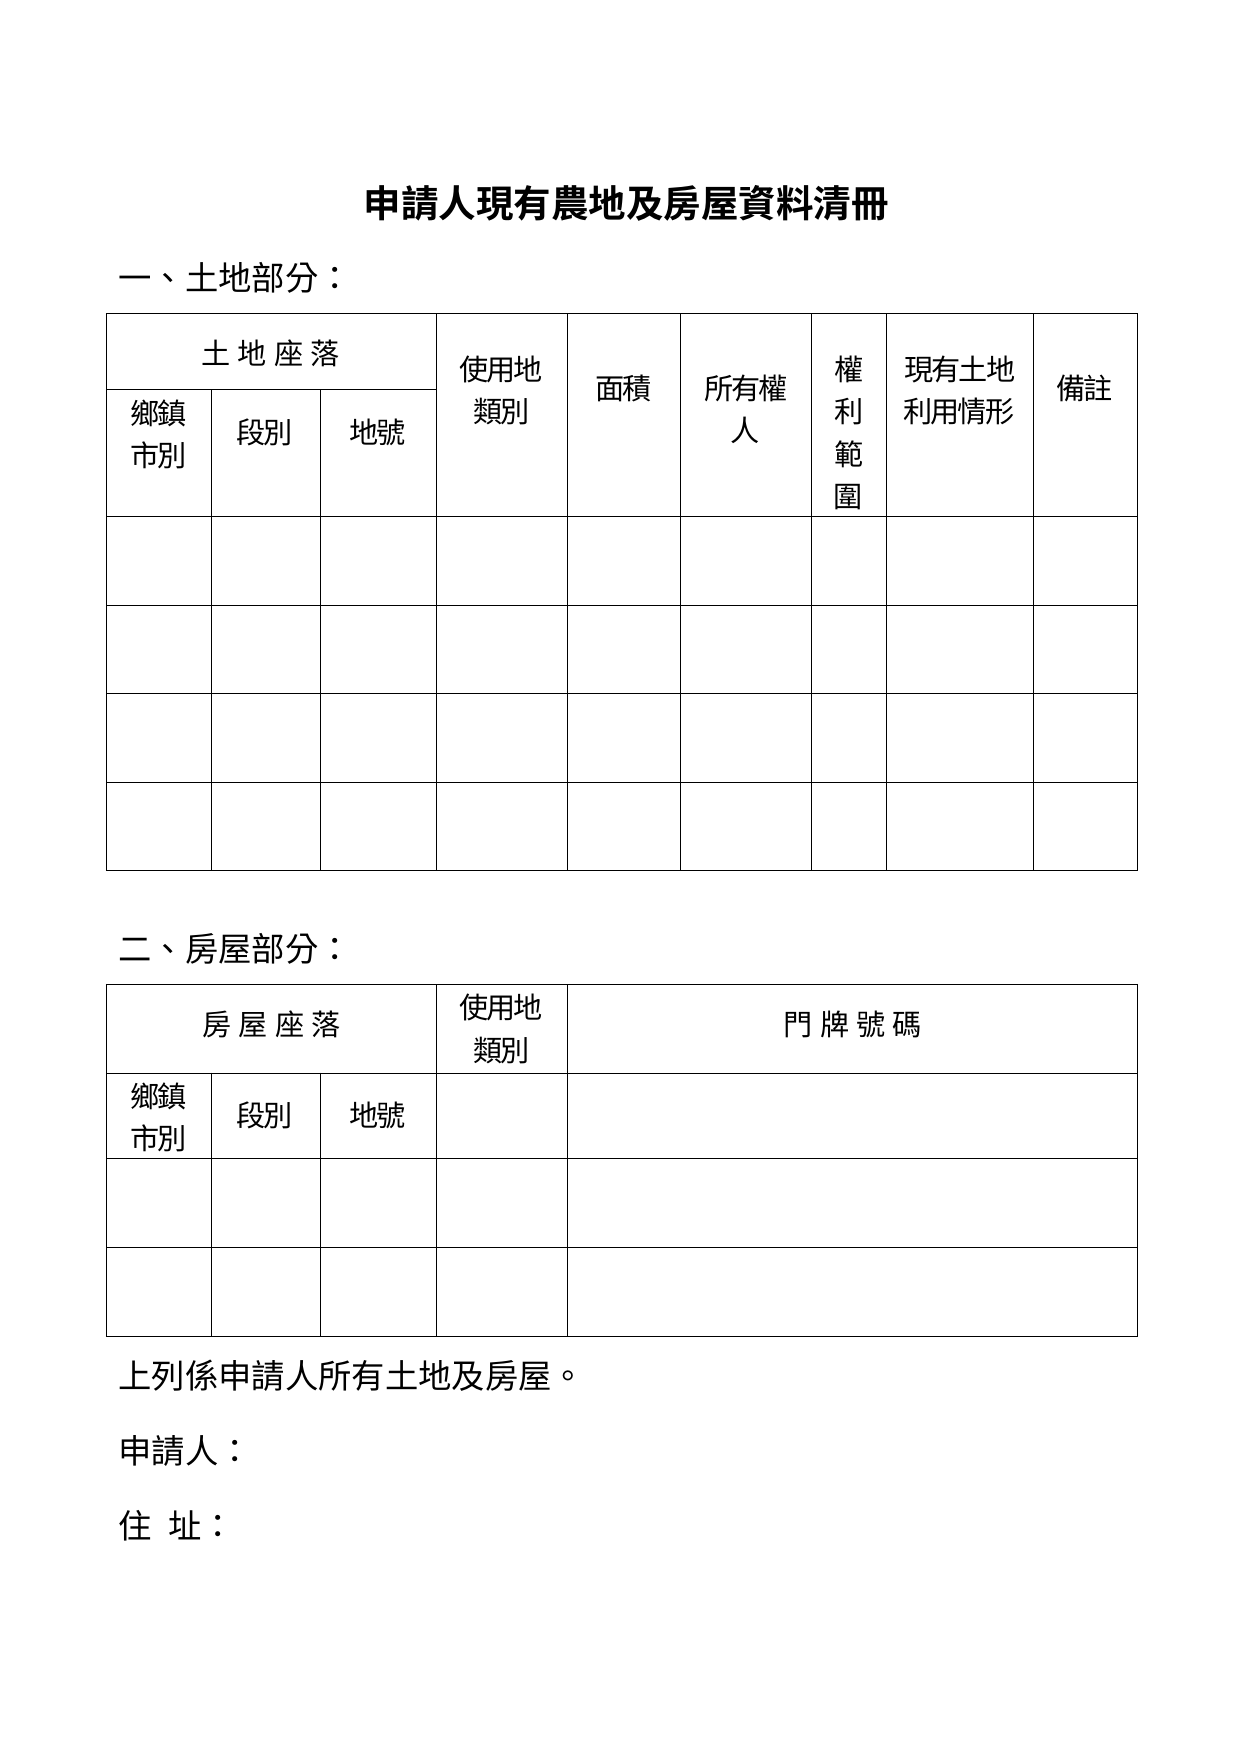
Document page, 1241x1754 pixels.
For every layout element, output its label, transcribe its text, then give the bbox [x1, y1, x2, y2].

table_cell [107, 517, 211, 604]
table_cell [107, 1159, 211, 1247]
table_cell 地號 [321, 1074, 436, 1158]
table_cell [321, 1159, 436, 1247]
table_header 房 屋 座 落 [107, 985, 436, 1073]
text 上列係申請人所有土地及房屋。 [118, 1337, 1134, 1412]
table_cell [681, 606, 811, 693]
text 二、房屋部分： [118, 909, 1134, 984]
table_header 面積 [568, 314, 680, 516]
table_cell [212, 606, 320, 693]
table_header 使用地 類別 [437, 314, 567, 516]
table_header 現有土地利用情形 [887, 314, 1033, 516]
table_cell [568, 1248, 1137, 1336]
table_header 門 牌 號 碼 [568, 985, 1137, 1073]
table_cell 地號 [321, 390, 436, 516]
table_cell [568, 517, 680, 604]
text 住 址： [118, 1487, 1134, 1562]
table_cell [212, 1159, 320, 1247]
table_cell [887, 694, 1033, 782]
table_cell [321, 694, 436, 782]
table_header 權利範圍 [812, 314, 886, 516]
table_cell [568, 1159, 1137, 1247]
table_header 所有權人 [681, 314, 811, 516]
table_cell [212, 517, 320, 604]
table_cell [321, 517, 436, 604]
table_cell [212, 694, 320, 782]
table_cell [437, 1159, 567, 1247]
table_cell [887, 606, 1033, 693]
table_cell [887, 783, 1033, 870]
table_cell [321, 783, 436, 870]
table_cell [812, 783, 886, 870]
text 一、土地部分： [118, 238, 1134, 313]
table_cell [681, 694, 811, 782]
table_cell [107, 783, 211, 870]
table_cell [568, 694, 680, 782]
table_cell [568, 783, 680, 870]
table_cell [812, 694, 886, 782]
table_cell [681, 783, 811, 870]
table_cell 段別 [212, 390, 320, 516]
table_cell [812, 517, 886, 604]
table_cell [107, 694, 211, 782]
table_cell [568, 606, 680, 693]
table_cell [1034, 783, 1137, 870]
text 申請人現有農地及房屋資料清冊 [118, 163, 1134, 238]
table_cell [321, 1248, 436, 1336]
table_cell [437, 783, 567, 870]
table_cell [681, 517, 811, 604]
text 申請人： [118, 1412, 1134, 1487]
table_cell [437, 694, 567, 782]
table_cell 鄉鎮 市別 [107, 1074, 211, 1158]
table_cell [212, 1248, 320, 1336]
table_cell [437, 1074, 567, 1158]
table_cell [107, 1248, 211, 1336]
table_cell [437, 606, 567, 693]
table_cell [212, 783, 320, 870]
table_cell [321, 606, 436, 693]
table_cell [437, 517, 567, 604]
table_cell [437, 1248, 567, 1336]
table_header 使用地 類別 [437, 985, 567, 1073]
table_cell 段別 [212, 1074, 320, 1158]
table_header 備註 [1034, 314, 1137, 516]
table_header 土 地 座 落 [107, 314, 436, 389]
table_cell [887, 517, 1033, 604]
table_cell [1034, 694, 1137, 782]
table_cell 鄉鎮 市別 [107, 390, 211, 516]
table_cell [1034, 606, 1137, 693]
table_cell [568, 1074, 1137, 1158]
table_cell [107, 606, 211, 693]
table_cell [812, 606, 886, 693]
table_cell [1034, 517, 1137, 604]
